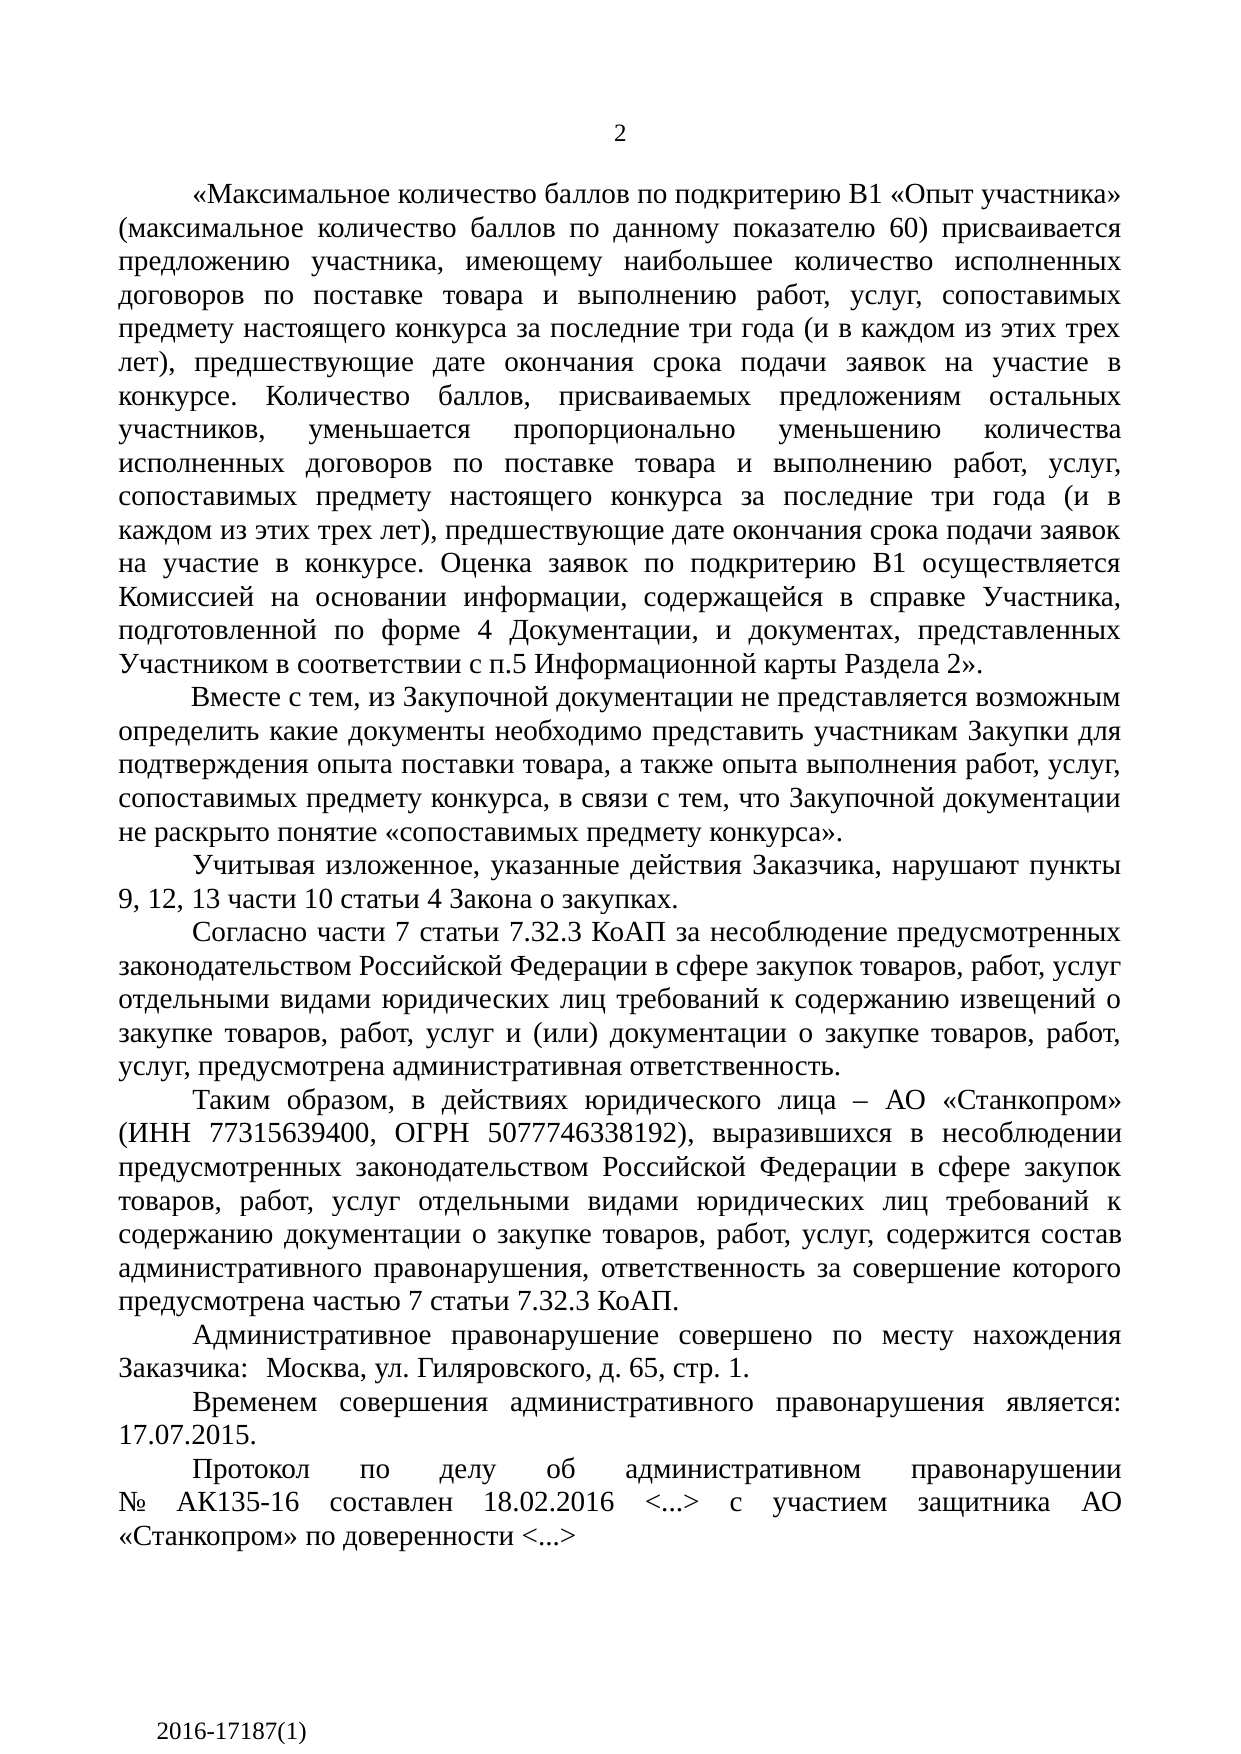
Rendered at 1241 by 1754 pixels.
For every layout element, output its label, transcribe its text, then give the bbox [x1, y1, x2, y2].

text Вместе с тем, из Закупочной документации не представляется возможным определить какие документы необходимо представить участникам Закупки для подтверждения опыта поставки товара, а также опыта выполнения работ, услуг, сопоставимых предмету конкурса, в связи с тем, что Закупочной документации не раскрыто понятие «сопоставимых предмету конкурса». [118, 679, 1122, 847]
text Административное правонарушение совершено по месту нахождения Заказчика: Москва, ул. Гиляровского, д. 65, стр. 1. [118, 1317, 1122, 1384]
text Учитывая изложенное, указанные действия Заказчика, нарушают пункты 9, 12, 13 части 10 статьи 4 Закона о закупках. [118, 847, 1122, 914]
text «Максимальное количество баллов по подкритерию В1 «Опыт участника» (максимальное количество баллов по данному показателю 60) присваивается предложению участника, имеющему наибольшее количество исполненных договоров по поставке товара и выполнению работ, услуг, сопоставимых предмету настоящего конкурса за последние три года (и в каждом из этих трех лет), предшествующие дате окончания срока подачи заявок на участие в конкурсе. Количество баллов, присваиваемых предложениям остальных участников, уменьшается пропорционально уменьшению количества исполненных договоров по поставке товара и выполнению работ, услуг, сопоставимых предмету настоящего конкурса за последние три года (и в каждом из этих трех лет), предшествующие дате окончания срока подачи заявок на участие в конкурсе. Оценка заявок по подкритерию В1 осуществляется Комиссией на основании информации, содержащейся в справке Участника, подготовленной по форме 4 Документации, и документах, представленных Участником в соответствии с п.5 Информационной карты Раздела 2». [118, 176, 1122, 679]
text Таким образом, в действиях юридического лица – АО «Станкопром» (ИНН 77315639400, ОГРН 5077746338192), выразившихся в несоблюдении предусмотренных законодательством Российской Федерации в сфере закупок товаров, работ, услуг отдельными видами юридических лиц требований к содержанию документации о закупке товаров, работ, услуг, содержится состав административного правонарушения, ответственность за совершение которого предусмотрена частью 7 статьи 7.32.3 КоАП. [118, 1082, 1122, 1317]
text Протокол по делу об административном правонарушении № АК135-16 составлен 18.02.2016 <...> с участием защитника АО «Станкопром» по доверенности <...> [118, 1451, 1122, 1552]
text Временем совершения административного правонарушения является: 17.07.2015. [118, 1384, 1122, 1451]
text Согласно части 7 статьи 7.32.3 КоАП за несоблюдение предусмотренных законодательством Российской Федерации в сфере закупок товаров, работ, услуг отдельными видами юридических лиц требований к содержанию извещений о закупке товаров, работ, услуг и (или) документации о закупке товаров, работ, услуг, предусмотрена административная ответственность. [118, 914, 1122, 1082]
